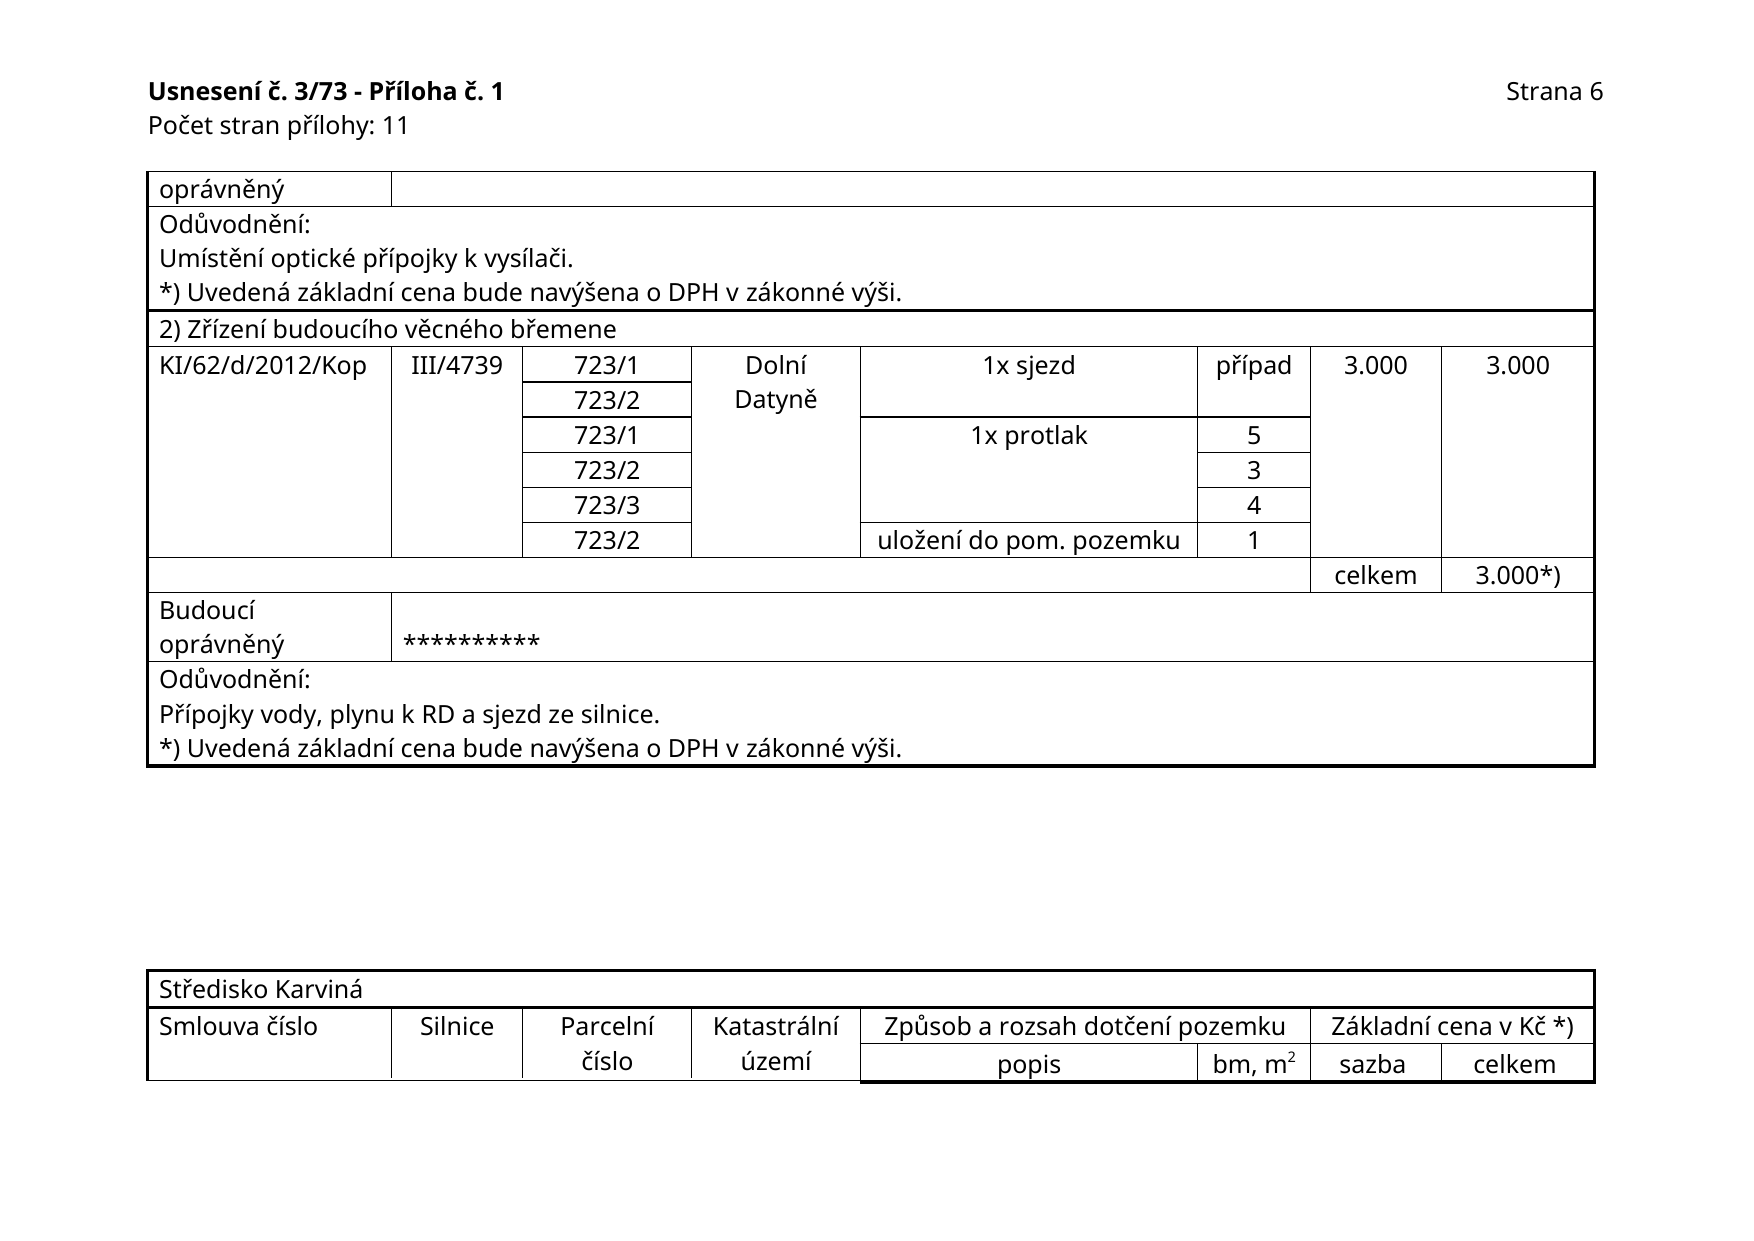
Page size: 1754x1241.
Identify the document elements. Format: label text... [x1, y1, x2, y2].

table_cell 723/1 [523, 347, 691, 381]
table_cell 4 [1198, 488, 1310, 522]
table_cell 723/2 [523, 453, 691, 487]
table_cell Odůvodnění: Přípojky vody, plynu k RD a sjezd ze silnice. *) Uvedená základní cena bude navýšena o DPH v zákonné výši. [149, 662, 1593, 764]
table_cell celkem [1311, 558, 1441, 592]
table_header Středisko Karviná [149, 972, 1593, 1006]
table_cell ********** [392, 593, 1593, 661]
table_cell KI/62/d/2012/Kop [149, 347, 391, 557]
table_cell Odůvodnění: Umístění optické přípojky k vysílači. *) Uvedená základní cena bude navýšena o DPH v zákonné výši. [149, 207, 1593, 309]
table_cell sazba [1311, 1044, 1441, 1080]
table_cell Způsob a rozsah dotčení pozemku [861, 1009, 1310, 1043]
table_cell 723/3 [523, 488, 691, 522]
table_cell Silnice [391, 1009, 523, 1080]
table_cell 723/2 [523, 523, 691, 557]
table_cell případ [1198, 347, 1310, 416]
table_cell Parcelní číslo [523, 1009, 691, 1080]
table_cell Budoucí oprávněný [149, 593, 391, 661]
table_cell 2) Zřízení budoucího věcného břemene [149, 312, 1593, 346]
table_cell oprávněný [149, 172, 391, 206]
table_cell Smlouva číslo [149, 1009, 391, 1080]
table_cell 1x sjezd [861, 347, 1197, 416]
table_cell 3.000 [1442, 347, 1593, 557]
table_cell 723/2 [523, 383, 691, 416]
table_cell uložení do pom. pozemku [861, 523, 1197, 557]
table_cell 3.000 [1311, 347, 1441, 557]
table_cell 3.000*) [1442, 558, 1593, 592]
table_cell Katastrální území [691, 1009, 860, 1080]
table_cell popis [861, 1044, 1197, 1080]
table_cell 1 [1198, 523, 1310, 557]
table_cell III/4739 [392, 347, 522, 557]
table_cell [392, 172, 1593, 206]
table_cell 723/1 [523, 418, 691, 452]
table_cell celkem [1442, 1044, 1593, 1080]
table_cell bm, m2 [1198, 1044, 1310, 1080]
table_cell 1x protlak [861, 418, 1197, 522]
table_cell Základní cena v Kč *) [1311, 1009, 1593, 1043]
table_cell [149, 558, 1310, 592]
table_cell 5 [1198, 418, 1310, 452]
table_cell 3 [1198, 453, 1310, 487]
table_cell Dolní Datyně [692, 347, 860, 557]
